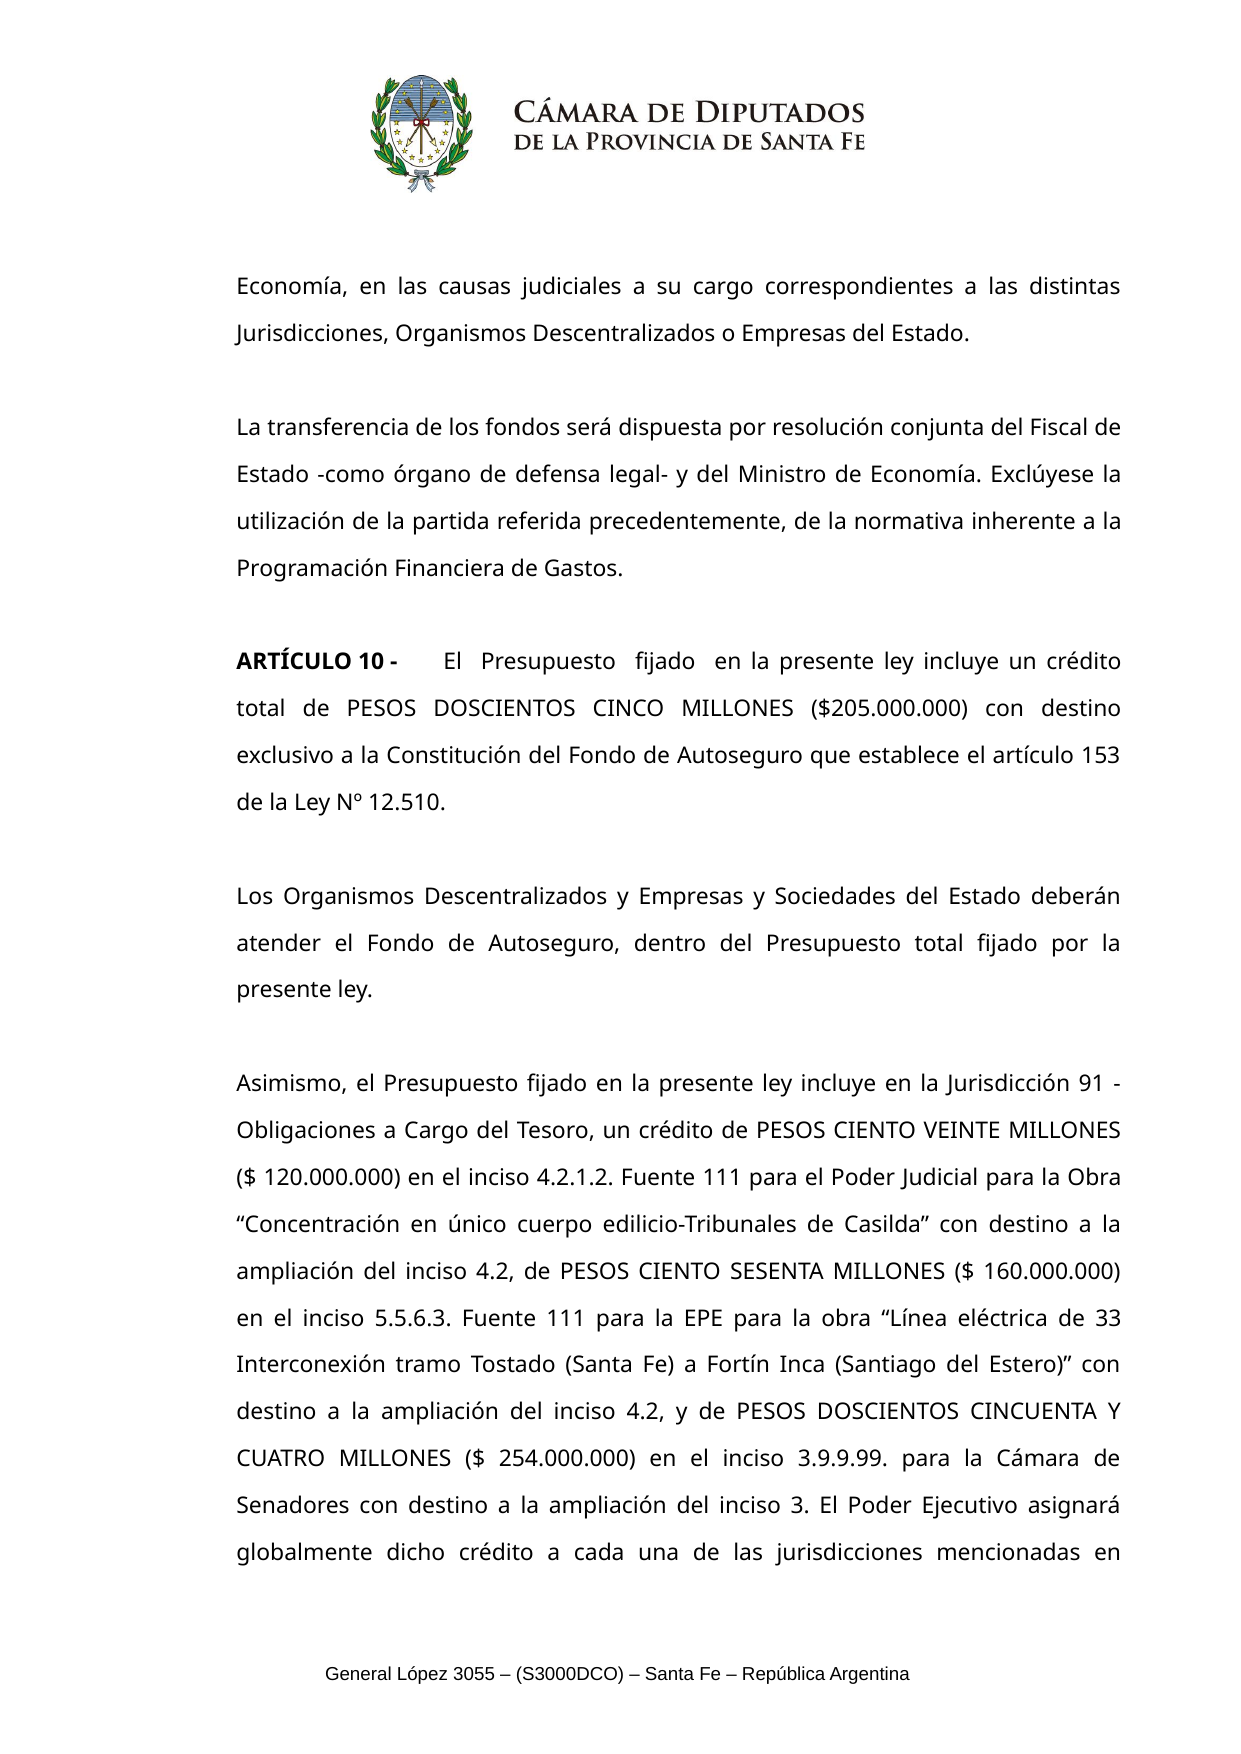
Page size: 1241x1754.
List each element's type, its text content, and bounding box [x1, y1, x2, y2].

text Economía, en las causas judiciales a su cargo correspondientes a las distintas Jurisdicciones, Organismos Descentralizados o Empresas del Estado. [236, 270, 1122, 348]
text ARTÍCULO 10 - El Presupuesto fijado en la presente ley incluye un crédito total de PESOS DOSCIENTOS CINCO MILLONES ($205.000.000) con destino exclusivo a la Constitución del Fondo de Autoseguro que establece el artículo 153 de la Ley Nº 12.510. [236, 645, 1122, 817]
text Asimismo, el Presupuesto fijado en la presente ley incluye en la Jurisdicción 91 - Obligaciones a Cargo del Tesoro, un crédito de PESOS CIENTO VEINTE MILLONES ($ 120.000.000) en el inciso 4.2.1.2. Fuente 111 para el Poder Judicial para la Obra “Concentración en único cuerpo edilicio-Tribunales de Casilda” con destino a la ampliación del inciso 4.2, de PESOS CIENTO SESENTA MILLONES ($ 160.000.000) en el inciso 5.5.6.3. Fuente 111 para la EPE para la obra “Línea eléctrica de 33 Interconexión tramo Tostado (Santa Fe) a Fortín Inca (Santiago del Estero)” con destino a la ampliación del inciso 4.2, y de PESOS DOSCIENTOS CINCUENTA Y CUATRO MILLONES ($ 254.000.000) en el inciso 3.9.9.99. para la Cámara de Senadores con destino a la ampliación del inciso 3. El Poder Ejecutivo asignará globalmente dicho crédito a cada una de las jurisdicciones mencionadas en [236, 1067, 1122, 1567]
text La transferencia de los fondos será dispuesta por resolución conjunta del Fiscal de Estado -como órgano de defensa legal- y del Ministro de Economía. Exclúyese la utilización de la partida referida precedentemente, de la normativa inherente a la Programación Financiera de Gastos. [236, 411, 1122, 583]
text Los Organismos Descentralizados y Empresas y Sociedades del Estado deberán atender el Fondo de Autoseguro, dentro del Presupuesto total fijado por la presente ley. [236, 880, 1122, 1005]
picture [370, 75, 865, 197]
